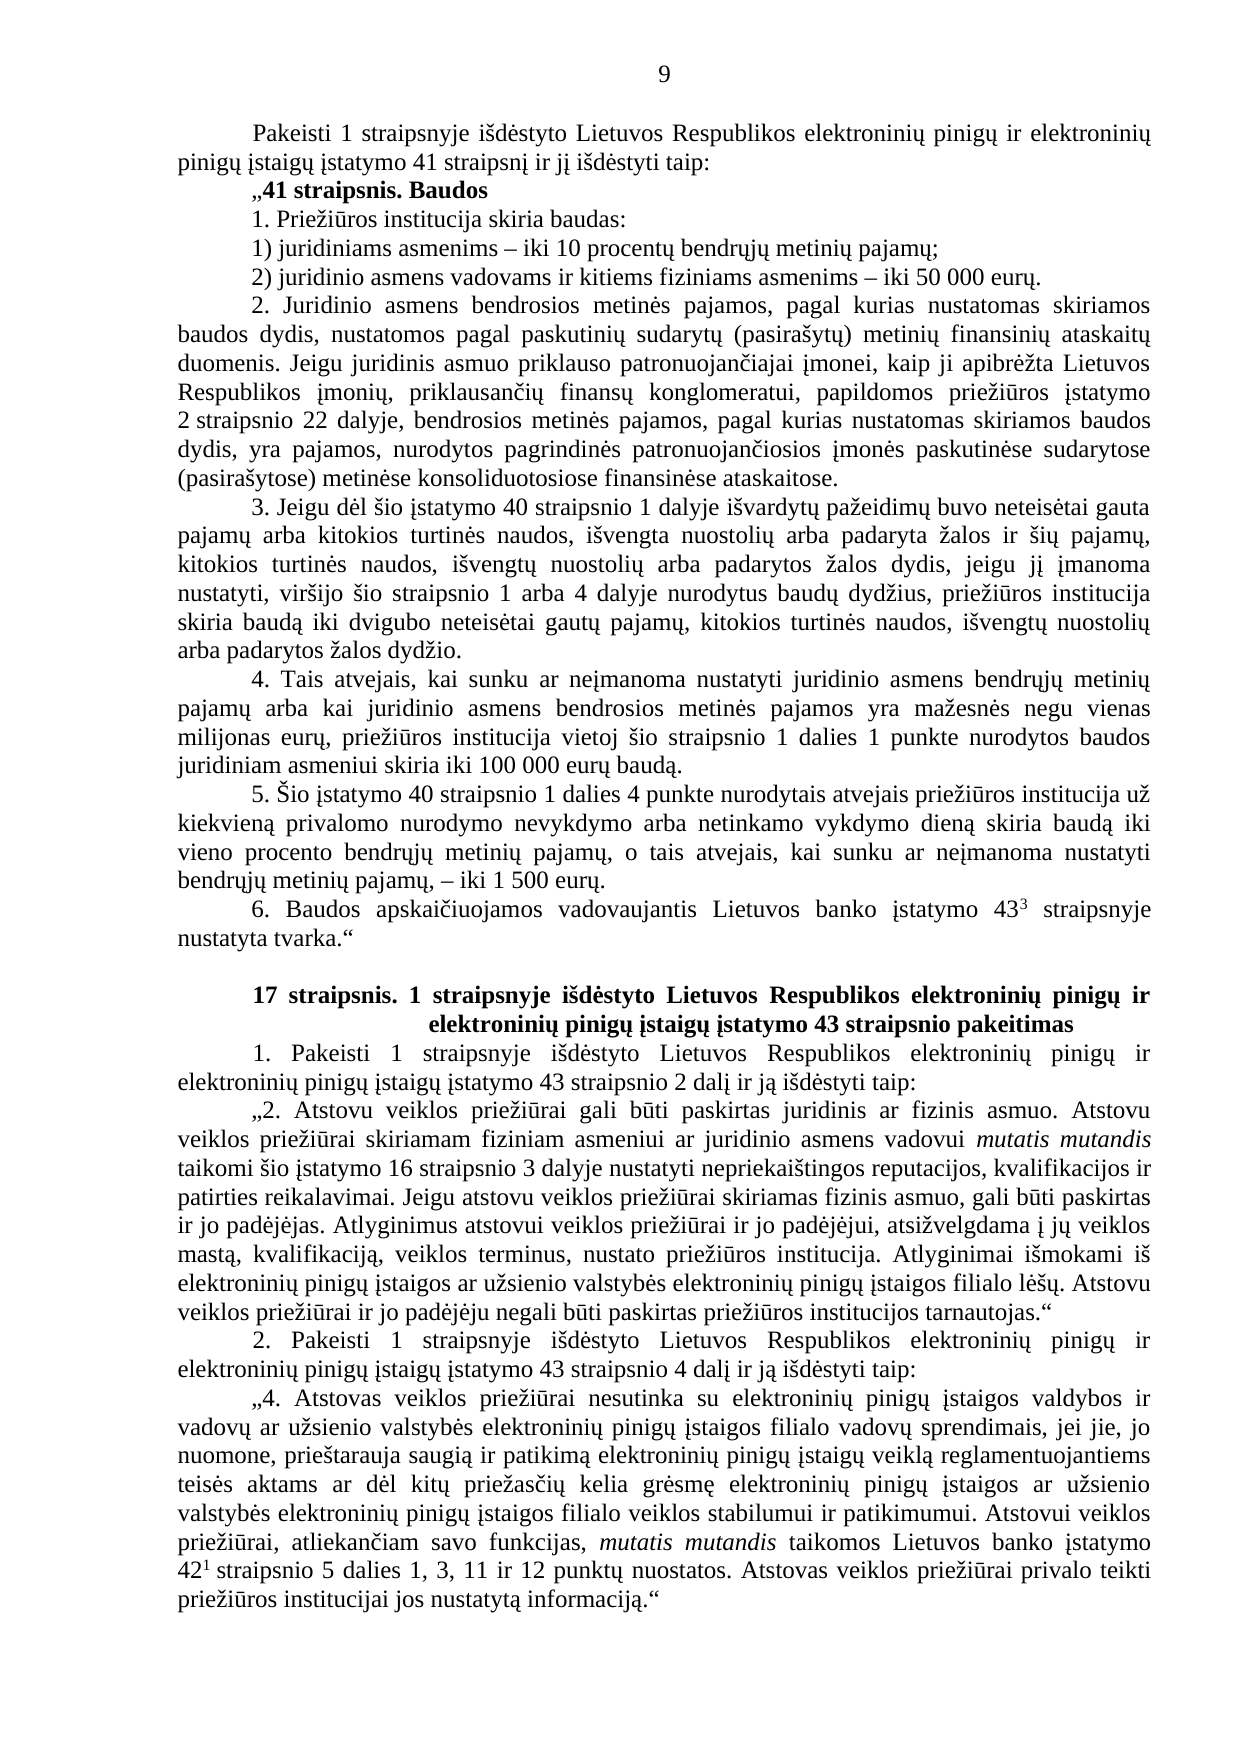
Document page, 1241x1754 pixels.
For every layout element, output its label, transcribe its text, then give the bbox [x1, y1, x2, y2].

text „2. Atstovu veiklos priežiūrai gali būti paskirtas juridinis ar fizinis asmuo. Atstovu veiklos priežiūrai skiriamam fiziniam asmeniui ar juridinio asmens vadovui mutatis mutandis taikomi šio įstatymo 16 straipsnio 3 dalyje nustatyti nepriekaištingos reputacijos, kvalifikacijos ir patirties reikalavimai. Jeigu atstovu veiklos priežiūrai skiriamas fizinis asmuo, gali būti paskirtas ir jo padėjėjas. Atlyginimus atstovui veiklos priežiūrai ir jo padėjėjui, atsižvelgdama į jų veiklos mastą, kvalifikaciją, veiklos terminus, nustato priežiūros institucija. Atlyginimai išmokami iš elektroninių pinigų įstaigos ar užsienio valstybės elektroninių pinigų įstaigos filialo lėšų. Atstovu veiklos priežiūrai ir jo padėjėju negali būti paskirtas priežiūros institucijos tarnautojas.“ [177, 1096, 1152, 1326]
text 1. Priežiūros institucija skiria baudas: [177, 204, 1152, 233]
text 5. Šio įstatymo 40 straipsnio 1 dalies 4 punkte nurodytais atvejais priežiūros institucija už kiekvieną privalomo nurodymo nevykdymo arba netinkamo vykdymo dieną skiria baudą iki vieno procento bendrųjų metinių pajamų, o tais atvejais, kai sunku ar neįmanoma nustatyti bendrųjų metinių pajamų, – iki 1 500 eurų. [177, 779, 1152, 894]
text 17 straipsnis. 1 straipsnyje išdėstyto Lietuvos Respublikos elektroninių pinigų ir elektroninių pinigų įstaigų įstatymo 43 straipsnio pakeitimas [252, 981, 1152, 1038]
text 2) juridinio asmens vadovams ir kitiems fiziniams asmenims – iki 50 000 eurų. [177, 262, 1152, 291]
text 3. Jeigu dėl šio įstatymo 40 straipsnio 1 dalyje išvardytų pažeidimų buvo neteisėtai gauta pajamų arba kitokios turtinės naudos, išvengta nuostolių arba padaryta žalos ir šių pajamų, kitokios turtinės naudos, išvengtų nuostolių arba padarytos žalos dydis, jeigu jį įmanoma nustatyti, viršijo šio straipsnio 1 arba 4 dalyje nurodytus baudų dydžius, priežiūros institucija skiria baudą iki dvigubo neteisėtai gautų pajamų, kitokios turtinės naudos, išvengtų nuostolių arba padarytos žalos dydžio. [177, 492, 1152, 664]
text 6. Baudos apskaičiuojamos vadovaujantis Lietuvos banko įstatymo 433 straipsnyje nustatyta tvarka.“ [177, 894, 1152, 952]
text „41 straipsnis. Baudos [177, 176, 1152, 204]
text „4. Atstovas veiklos priežiūrai nesutinka su elektroninių pinigų įstaigos valdybos ir vadovų ar užsienio valstybės elektroninių pinigų įstaigos filialo vadovų sprendimais, jei jie, jo nuomone, prieštarauja saugią ir patikimą elektroninių pinigų įstaigų veiklą reglamentuojantiems teisės aktams ar dėl kitų priežasčių kelia grėsmę elektroninių pinigų įstaigos ar užsienio valstybės elektroninių pinigų įstaigos filialo veiklos stabilumui ir patikimumui. Atstovui veiklos priežiūrai, atliekančiam savo funkcijas, mutatis mutandis taikomos Lietuvos banko įstatymo 421 straipsnio 5 dalies 1, 3, 11 ir 12 punktų nuostatos. Atstovas veiklos priežiūrai privalo teikti priežiūros institucijai jos nustatytą informaciją.“ [177, 1383, 1152, 1613]
text 2. Juridinio asmens bendrosios metinės pajamos, pagal kurias nustatomas skiriamos baudos dydis, nustatomos pagal paskutinių sudarytų (pasirašytų) metinių finansinių ataskaitų duomenis. Jeigu juridinis asmuo priklauso patronuojančiajai įmonei, kaip ji apibrėžta Lietuvos Respublikos įmonių, priklausančių finansų konglomeratui, papildomos priežiūros įstatymo 2 straipsnio 22 dalyje, bendrosios metinės pajamos, pagal kurias nustatomas skiriamos baudos dydis, yra pajamos, nurodytos pagrindinės patronuojančiosios įmonės paskutinėse sudarytose (pasirašytose) metinėse konsoliduotosiose finansinėse ataskaitose. [177, 291, 1152, 492]
text 4. Tais atvejais, kai sunku ar neįmanoma nustatyti juridinio asmens bendrųjų metinių pajamų arba kai juridinio asmens bendrosios metinės pajamos yra mažesnės negu vienas milijonas eurų, priežiūros institucija vietoj šio straipsnio 1 dalies 1 punkte nurodytos baudos juridiniam asmeniui skiria iki 100 000 eurų baudą. [177, 664, 1152, 779]
text 1) juridiniams asmenims – iki 10 procentų bendrųjų metinių pajamų; [177, 233, 1152, 262]
text 2. Pakeisti 1 straipsnyje išdėstyto Lietuvos Respublikos elektroninių pinigų ir elektroninių pinigų įstaigų įstatymo 43 straipsnio 4 dalį ir ją išdėstyti taip: [177, 1326, 1152, 1383]
text Pakeisti 1 straipsnyje išdėstyto Lietuvos Respublikos elektroninių pinigų ir elektroninių pinigų įstaigų įstatymo 41 straipsnį ir jį išdėstyti taip: [177, 118, 1152, 176]
text 1. Pakeisti 1 straipsnyje išdėstyto Lietuvos Respublikos elektroninių pinigų ir elektroninių pinigų įstaigų įstatymo 43 straipsnio 2 dalį ir ją išdėstyti taip: [177, 1038, 1152, 1096]
